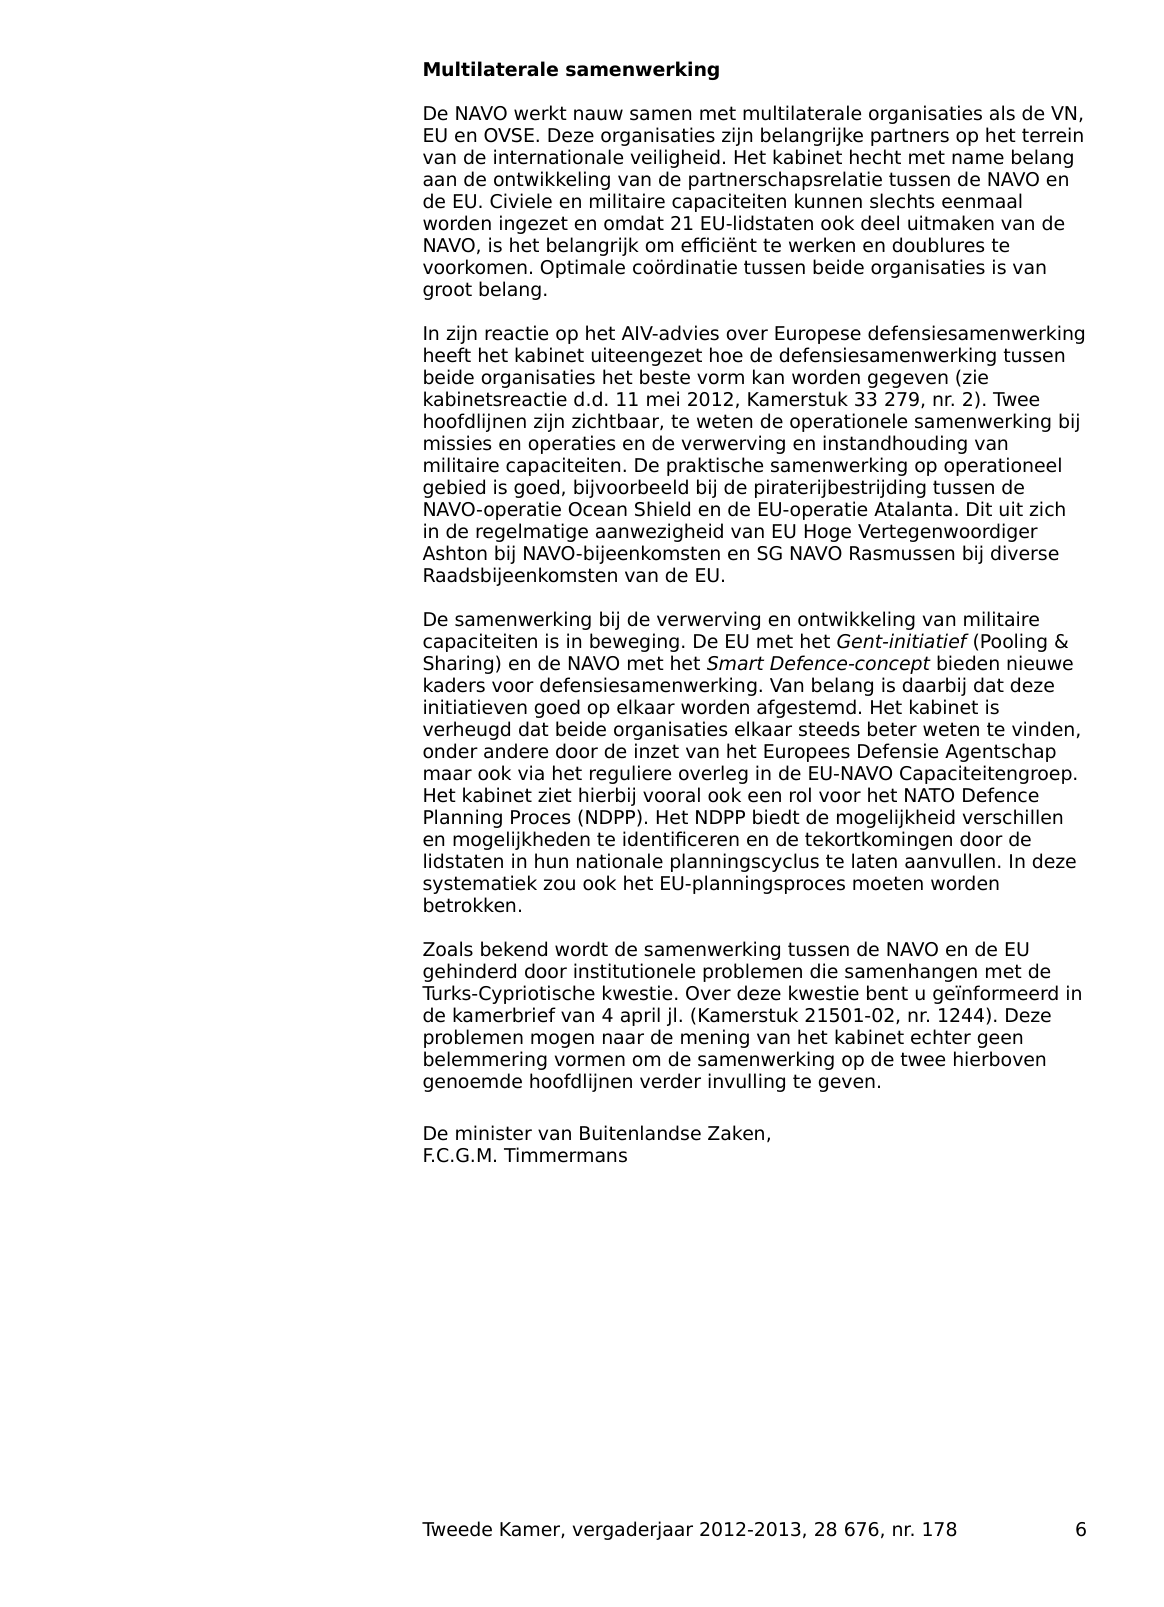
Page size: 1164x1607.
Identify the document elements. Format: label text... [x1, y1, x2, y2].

text Zoals bekend wordt de samenwerking tussen de NAVO en de EU gehinderd door institutionele problemen die samenhangen met de Turks-Cypriotische kwestie. Over deze kwestie bent u geïnformeerd in de kamerbrief van 4 april jl. (Kamerstuk 21501-02, nr. 1244). Deze problemen mogen naar de mening van het kabinet echter geen belemmering vormen om de samenwerking op de twee hierboven genoemde hoofdlijnen verder invulling te geven. [422, 939, 1087, 1093]
text De samenwerking bij de verwerving en ontwikkeling van militaire capaciteiten is in beweging. De EU met het Gent-initiatief (Pooling & Sharing) en de NAVO met het Smart Defence-concept bieden nieuwe kaders voor defensiesamenwerking. Van belang is daarbij dat deze initiatieven goed op elkaar worden afgestemd. Het kabinet is verheugd dat beide organisaties elkaar steeds beter weten te vinden, onder andere door de inzet van het Europees Defensie Agentschap maar ook via het reguliere overleg in de EU-NAVO Capaciteitengroep. Het kabinet ziet hierbij vooral ook een rol voor het NATO Defence Planning Proces (NDPP). Het NDPP biedt de mogelijkheid verschillen en mogelijkheden te identificeren en de tekortkomingen door de lidstaten in hun nationale planningscyclus te laten aanvullen. In deze systematiek zou ook het EU-planningsproces moeten worden betrokken. [422, 609, 1087, 917]
text De NAVO werkt nauw samen met multilaterale organisaties als de VN, EU en OVSE. Deze organisaties zijn belangrijke partners op het terrein van de internationale veiligheid. Het kabinet hecht met name belang aan de ontwikkeling van de partnerschapsrelatie tussen de NAVO en de EU. Civiele en militaire capaciteiten kunnen slechts eenmaal worden ingezet en omdat 21 EU-lidstaten ook deel uitmaken van de NAVO, is het belangrijk om efficiënt te werken en doublures te voorkomen. Optimale coördinatie tussen beide organisaties is van groot belang. [422, 103, 1087, 301]
text De minister van Buitenlandse Zaken, F.C.G.M. Timmermans [422, 1123, 1087, 1167]
subtitle Multilaterale samenwerking [422, 59, 1087, 81]
text In zijn reactie op het AIV-advies over Europese defensiesamenwerking heeft het kabinet uiteengezet hoe de defensiesamenwerking tussen beide organisaties het beste vorm kan worden gegeven (zie kabinetsreactie d.d. 11 mei 2012, Kamerstuk 33 279, nr. 2). Twee hoofdlijnen zijn zichtbaar, te weten de operationele samenwerking bij missies en operaties en de verwerving en instandhouding van militaire capaciteiten. De praktische samenwerking op operationeel gebied is goed, bijvoorbeeld bij de piraterijbestrijding tussen de NAVO-operatie Ocean Shield en de EU-operatie Atalanta. Dit uit zich in de regelmatige aanwezigheid van EU Hoge Vertegenwoordiger Ashton bij NAVO-bijeenkomsten en SG NAVO Rasmussen bij diverse Raadsbijeenkomsten van de EU. [422, 323, 1087, 587]
